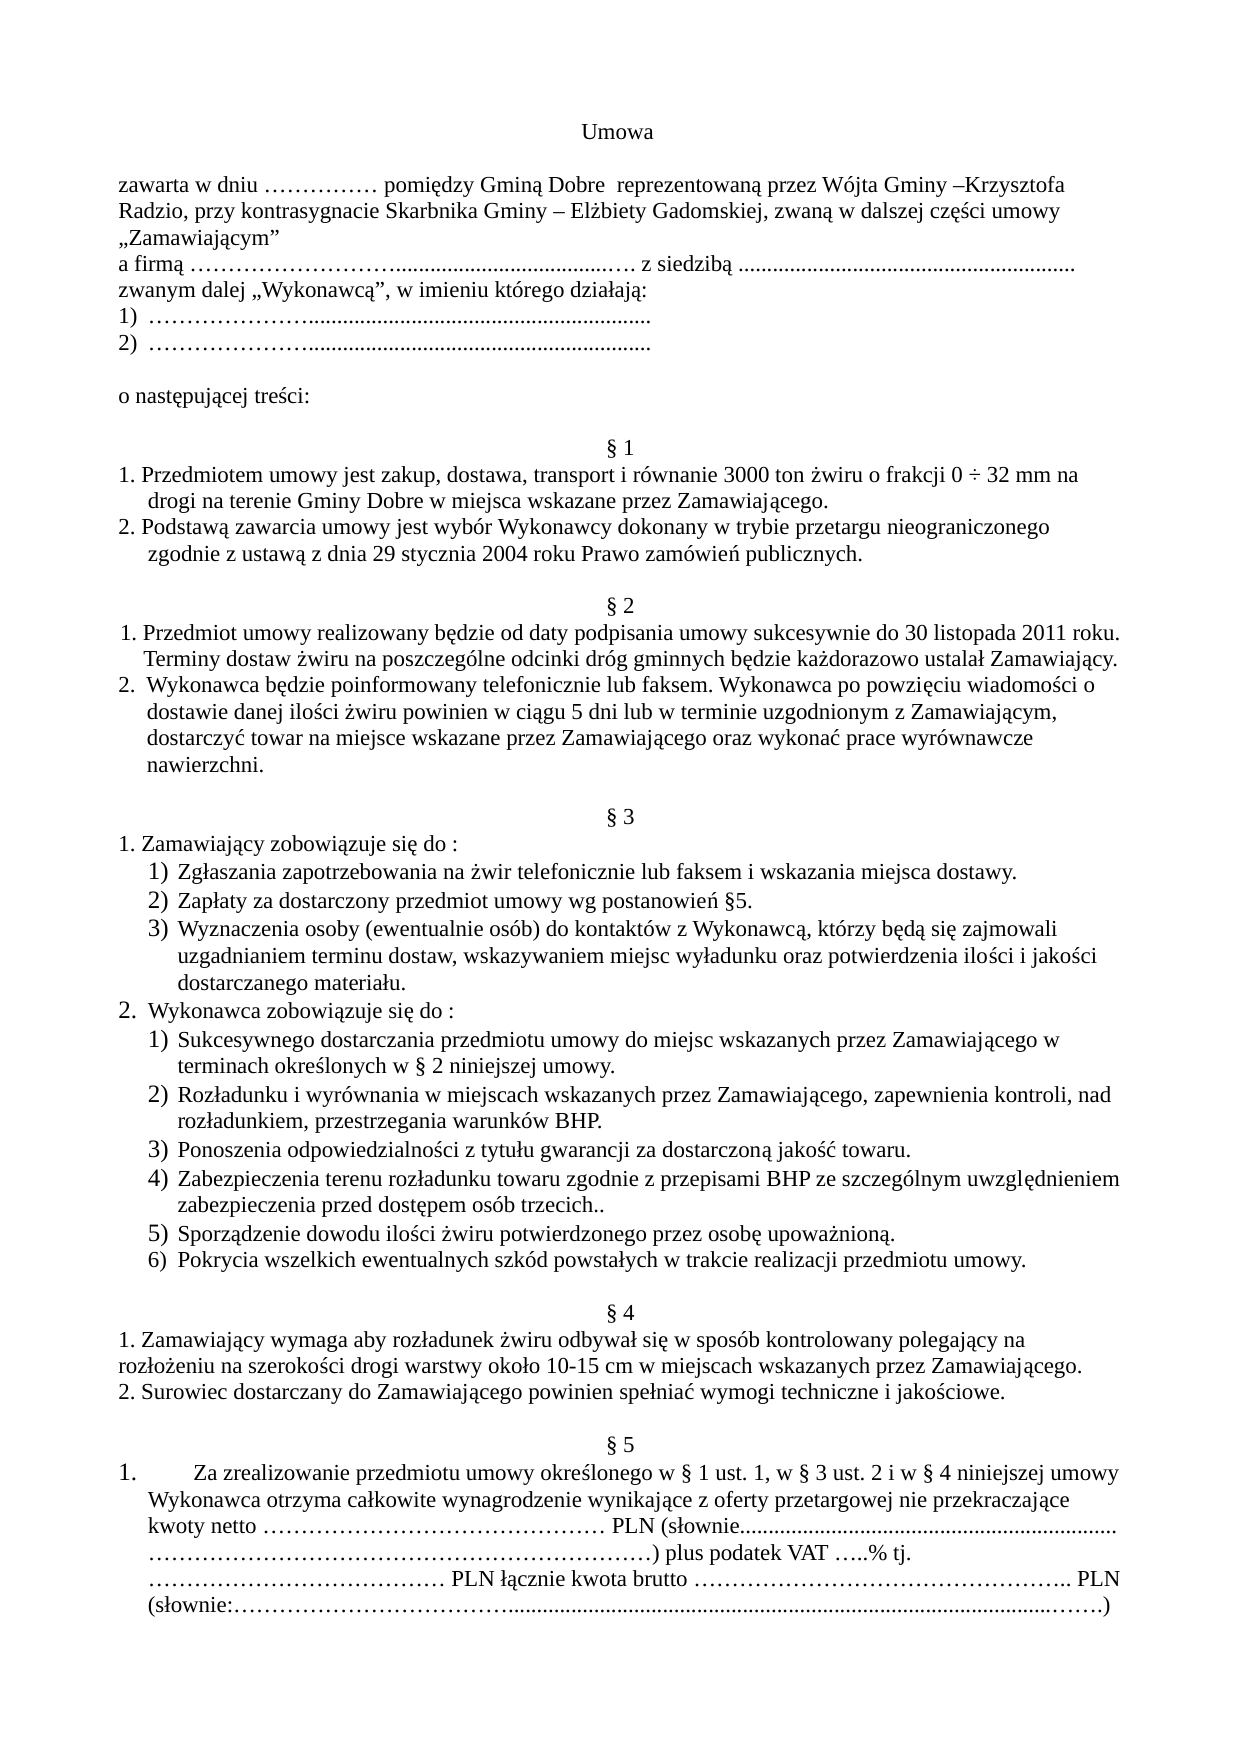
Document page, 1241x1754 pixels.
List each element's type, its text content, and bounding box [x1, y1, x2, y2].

list Za zrealizowanie przedmiotu umowy określonego w § 1 ust. 1, w § 3 ust. 2 i w § 4 niniejszej umowy Wykonawca otrzyma całkowite wynagrodzenie wynikające z oferty przetargowej nie przekraczające kwoty netto ……………………………………… PLN (słownie..................................................................…………………………………………………………) plus podatek VAT …..% tj. ………………………………… PLN łącznie kwota brutto ………………………………………….. PLN (słownie:………………………………...............................................................................................…….) [118, 1457, 1122, 1618]
text 1. Przedmiot umowy realizowany będzie od daty podpisania umowy sukcesywnie do 30 listopada 2011 roku. Terminy dostaw żwiru na poszczególne odcinki dróg gminnych będzie każdorazowo ustalał Zamawiający. [120, 619, 1122, 672]
list dostarczyć towar na miejsce wskazane przez Zamawiającego oraz wykonać prace wyrównawcze [118, 724, 1122, 751]
text § 4 [118, 1299, 1122, 1326]
list dostawie danej ilości żwiru powinien w ciągu 5 dni lub w terminie uzgodnionym z Zamawiającym, [118, 698, 1122, 724]
text § 1 [118, 434, 1122, 461]
list Zapłaty za dostarczony przedmiot umowy wg postanowień §5. [148, 885, 1122, 913]
list Wykonawca zobowiązuje się do : [118, 995, 1122, 1024]
list 2. Surowiec dostarczany do Zamawiającego powinien spełniać wymogi techniczne i jakościowe. [118, 1378, 1122, 1405]
list Zgłaszania zapotrzebowania na żwir telefonicznie lub faksem i wskazania miejsca dostawy. [148, 856, 1122, 885]
list 1. Zamawiający wymaga aby rozładunek żwiru odbywał się w sposób kontrolowany polegający na rozłożeniu na szerokości drogi warstwy około 10-15 cm w miejscach wskazanych przez Zamawiającego. [118, 1326, 1122, 1378]
text o następującej treści: [118, 382, 1122, 408]
list Sporządzenie dowodu ilości żwiru potwierdzonego przez osobę upoważnioną. [148, 1218, 1122, 1247]
text 1. Przedmiotem umowy jest zakup, dostawa, transport i równanie 3000 ton żwiru o frakcji 0 ÷ 32 mm na drogi na terenie Gminy Dobre w miejsca wskazane przez Zamawiającego. [118, 461, 1122, 513]
text Umowa [118, 118, 1122, 144]
text 1. Zamawiający zobowiązuje się do : [118, 830, 1122, 856]
text § 3 [118, 803, 1122, 830]
text § 5 [118, 1431, 1122, 1457]
text 2. Podstawą zawarcia umowy jest wybór Wykonawcy dokonany w trybie przetargu nieograniczonego zgodnie z ustawą z dnia 29 stycznia 2004 roku Prawo zamówień publicznych. [118, 513, 1122, 566]
text zawarta w dniu …………… pomiędzy Gminą Dobre reprezentowaną przez Wójta Gminy –Krzysztofa Radzio, przy kontrasygnacie Skarbnika Gminy – Elżbiety Gadomskiej, zwaną w dalszej części umowy „Zamawiającym” [118, 171, 1122, 250]
list Pokrycia wszelkich ewentualnych szkód powstałych w trakcie realizacji przedmiotu umowy. [148, 1247, 1122, 1273]
text a firmą ……………………….....................................…. z siedzibą ........................................................... [118, 250, 1122, 276]
text § 2 [118, 592, 1122, 619]
list nawierzchni. [118, 751, 1122, 777]
list Zabezpieczenia terenu rozładunku towaru zgodnie z przepisami BHP ze szczególnym uwzględnieniem zabezpieczenia przed dostępem osób trzecich.. [148, 1163, 1122, 1218]
list …………………............................................................ [118, 303, 1122, 329]
list Rozładunku i wyrównania w miejscach wskazanych przez Zamawiającego, zapewnienia kontroli, nad rozładunkiem, przestrzegania warunków BHP. [148, 1079, 1122, 1134]
list Wyznaczenia osoby (ewentualnie osób) do kontaktów z Wykonawcą, którzy będą się zajmowali uzgadnianiem terminu dostaw, wskazywaniem miejsc wyładunku oraz potwierdzenia ilości i jakości dostarczanego materiału. [148, 913, 1122, 995]
list Ponoszenia odpowiedzialności z tytułu gwarancji za dostarczoną jakość towaru. [148, 1134, 1122, 1163]
list 2. Wykonawca będzie poinformowany telefonicznie lub faksem. Wykonawca po powzięciu wiadomości o [118, 672, 1122, 698]
list Sukcesywnego dostarczania przedmiotu umowy do miejsc wskazanych przez Zamawiającego w terminach określonych w § 2 niniejszej umowy. [148, 1024, 1122, 1079]
list …………………............................................................ [118, 329, 1122, 355]
text zwanym dalej „Wykonawcą”, w imieniu którego działają: [118, 276, 1122, 303]
